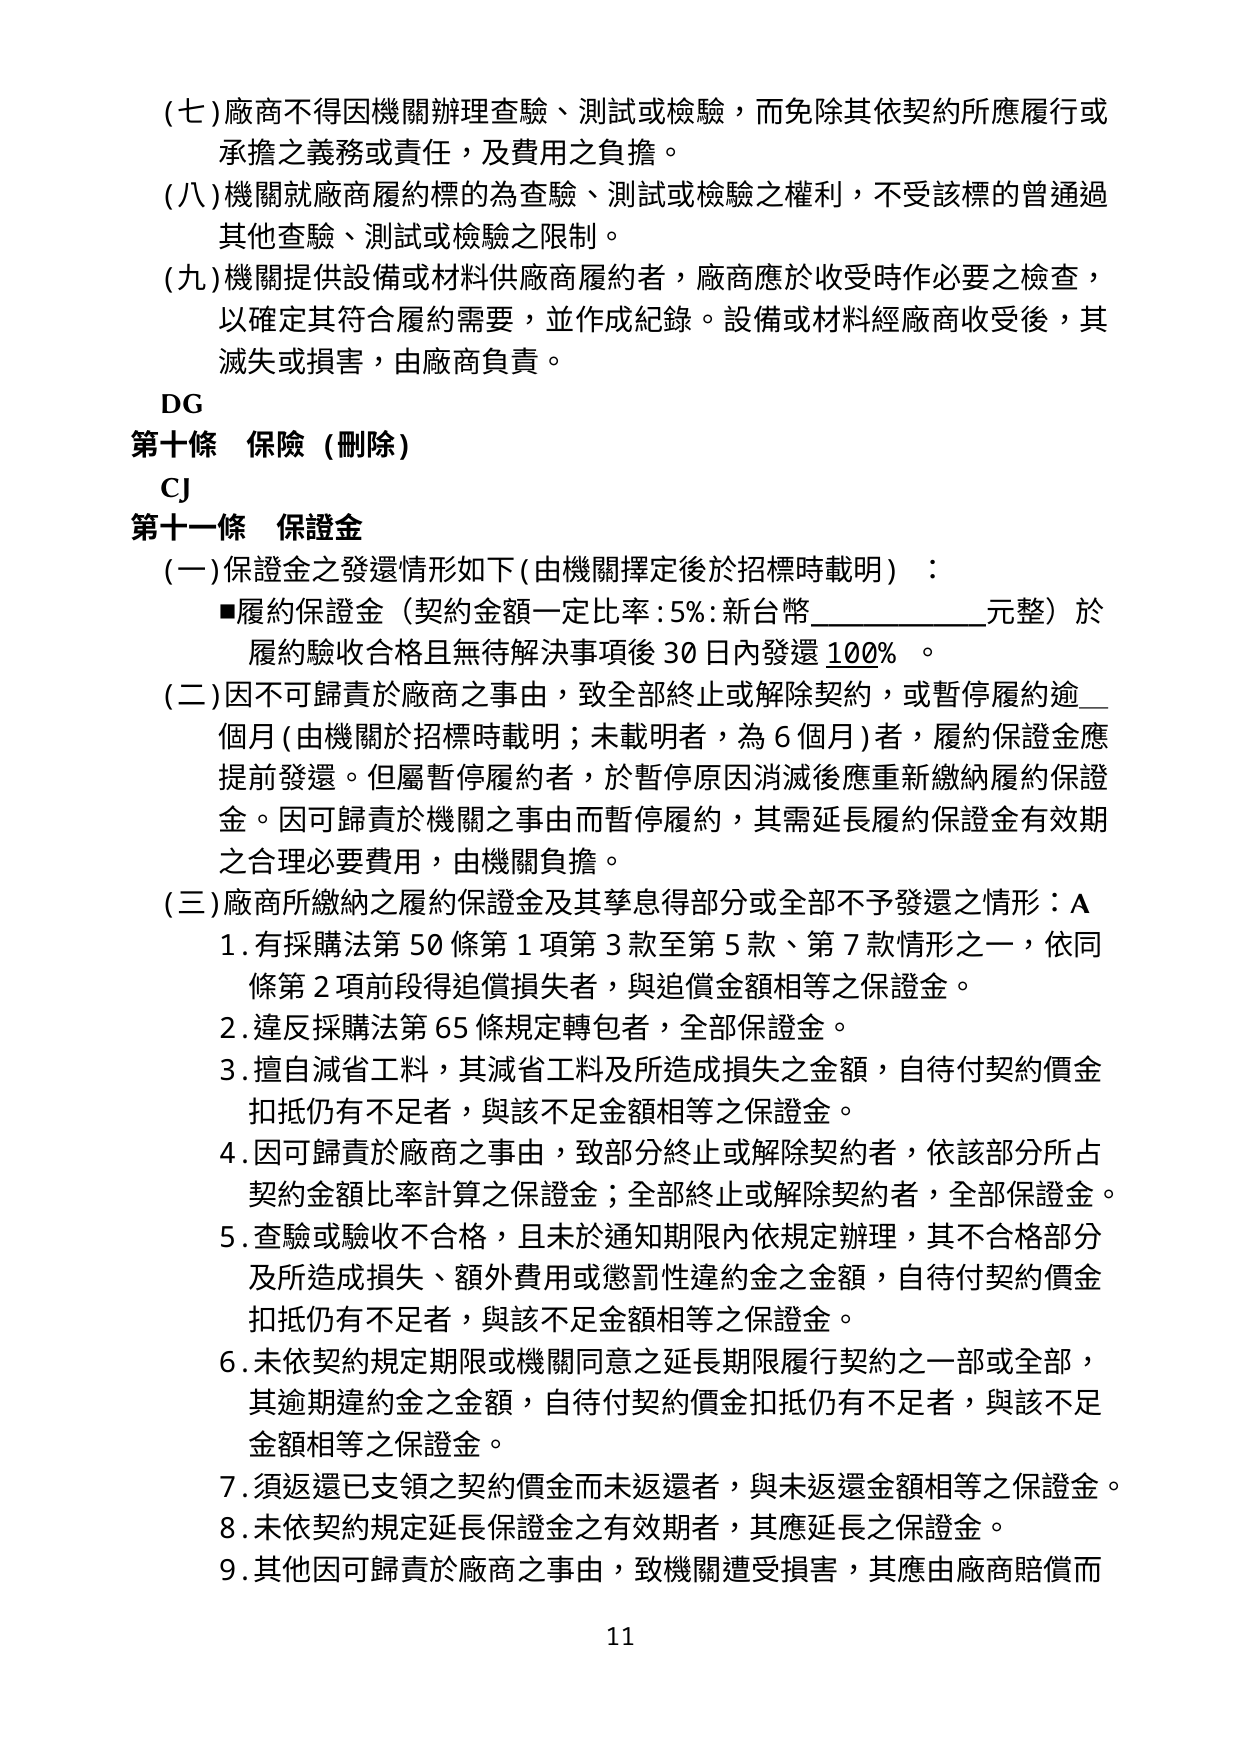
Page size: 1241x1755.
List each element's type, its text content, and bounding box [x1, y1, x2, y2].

text 1.有採購法第50條第1項第3款至第5款、第7款情形之一，依同條第2項前段得追償損失者，與追償金額相等之保證金。 [218, 922, 1104, 1005]
text (九)機關提供設備或材料供廠商履約者，廠商應於收受時作必要之檢查，以確定其符合履約需要，並作成紀錄。設備或材料經廠商收受後，其滅失或損害，由廠商負責。 [159, 255, 1110, 380]
text (一)保證金之發還情形如下(由機關擇定後於招標時載明) ： [159, 547, 1110, 589]
text 6.未依契約規定期限或機關同意之延長期限履行契約之一部或全部，其逾期違約金之金額，自待付契約價金扣抵仍有不足者，與該不足金額相等之保證金。 [218, 1339, 1104, 1464]
text (七)廠商不得因機關辦理查驗、測試或檢驗，而免除其依契約所應履行或承擔之義務或責任，及費用之負擔。 [159, 89, 1110, 172]
text 7.須返還已支領之契約價金而未返還者，與未返還金額相等之保證金。 [218, 1464, 1104, 1505]
text 9.其他因可歸責於廠商之事由，致機關遭受損害，其應由廠商賠償而 [218, 1547, 1104, 1589]
text 第十條 保險 (刪除) [130, 422, 1110, 464]
text (三)廠商所繳納之履約保證金及其孳息得部分或全部不予發還之情形： [159, 880, 1110, 922]
text 第十一條 保證金 [130, 505, 1110, 547]
text (八)機關就廠商履約標的為查驗、測試或檢驗之權利，不受該標的曾通過其他查驗、測試或檢驗之限制。 [159, 172, 1110, 255]
text 4.因可歸責於廠商之事由，致部分終止或解除契約者，依該部分所占契約金額比率計算之保證金；全部終止或解除契約者，全部保證金。 [218, 1130, 1104, 1214]
text (二)因不可歸責於廠商之事由，致全部終止或解除契約，或暫停履約逾＿個月(由機關於招標時載明；未載明者，為6個月)者，履約保證金應提前發還。但屬暫停履約者，於暫停原因消滅後應重新繳納履約保證金。因可歸責於機關之事由而暫停履約，其需延長履約保證金有效期之合理必要費用，由機關負擔。 [159, 672, 1110, 880]
text 3.擅自減省工料，其減省工料及所造成損失之金額，自待付契約價金扣抵仍有不足者，與該不足金額相等之保證金。 [218, 1047, 1104, 1130]
text 2.違反採購法第65條規定轉包者，全部保證金。 [218, 1005, 1104, 1047]
text 5.查驗或驗收不合格，且未於通知期限內依規定辦理，其不合格部分及所造成損失、額外費用或懲罰性違約金之金額，自待付契約價金扣抵仍有不足者，與該不足金額相等之保證金。 [218, 1214, 1104, 1339]
text 8.未依契約規定延長保證金之有效期者，其應延長之保證金。 [218, 1505, 1104, 1547]
text ■履約保證金（契約金額一定比率:5%:新台幣__________元整）於履約驗收合格且無待解決事項後30日內發還100% 。 [218, 589, 1104, 672]
text  [159, 380, 1110, 422]
text  [159, 464, 1110, 505]
